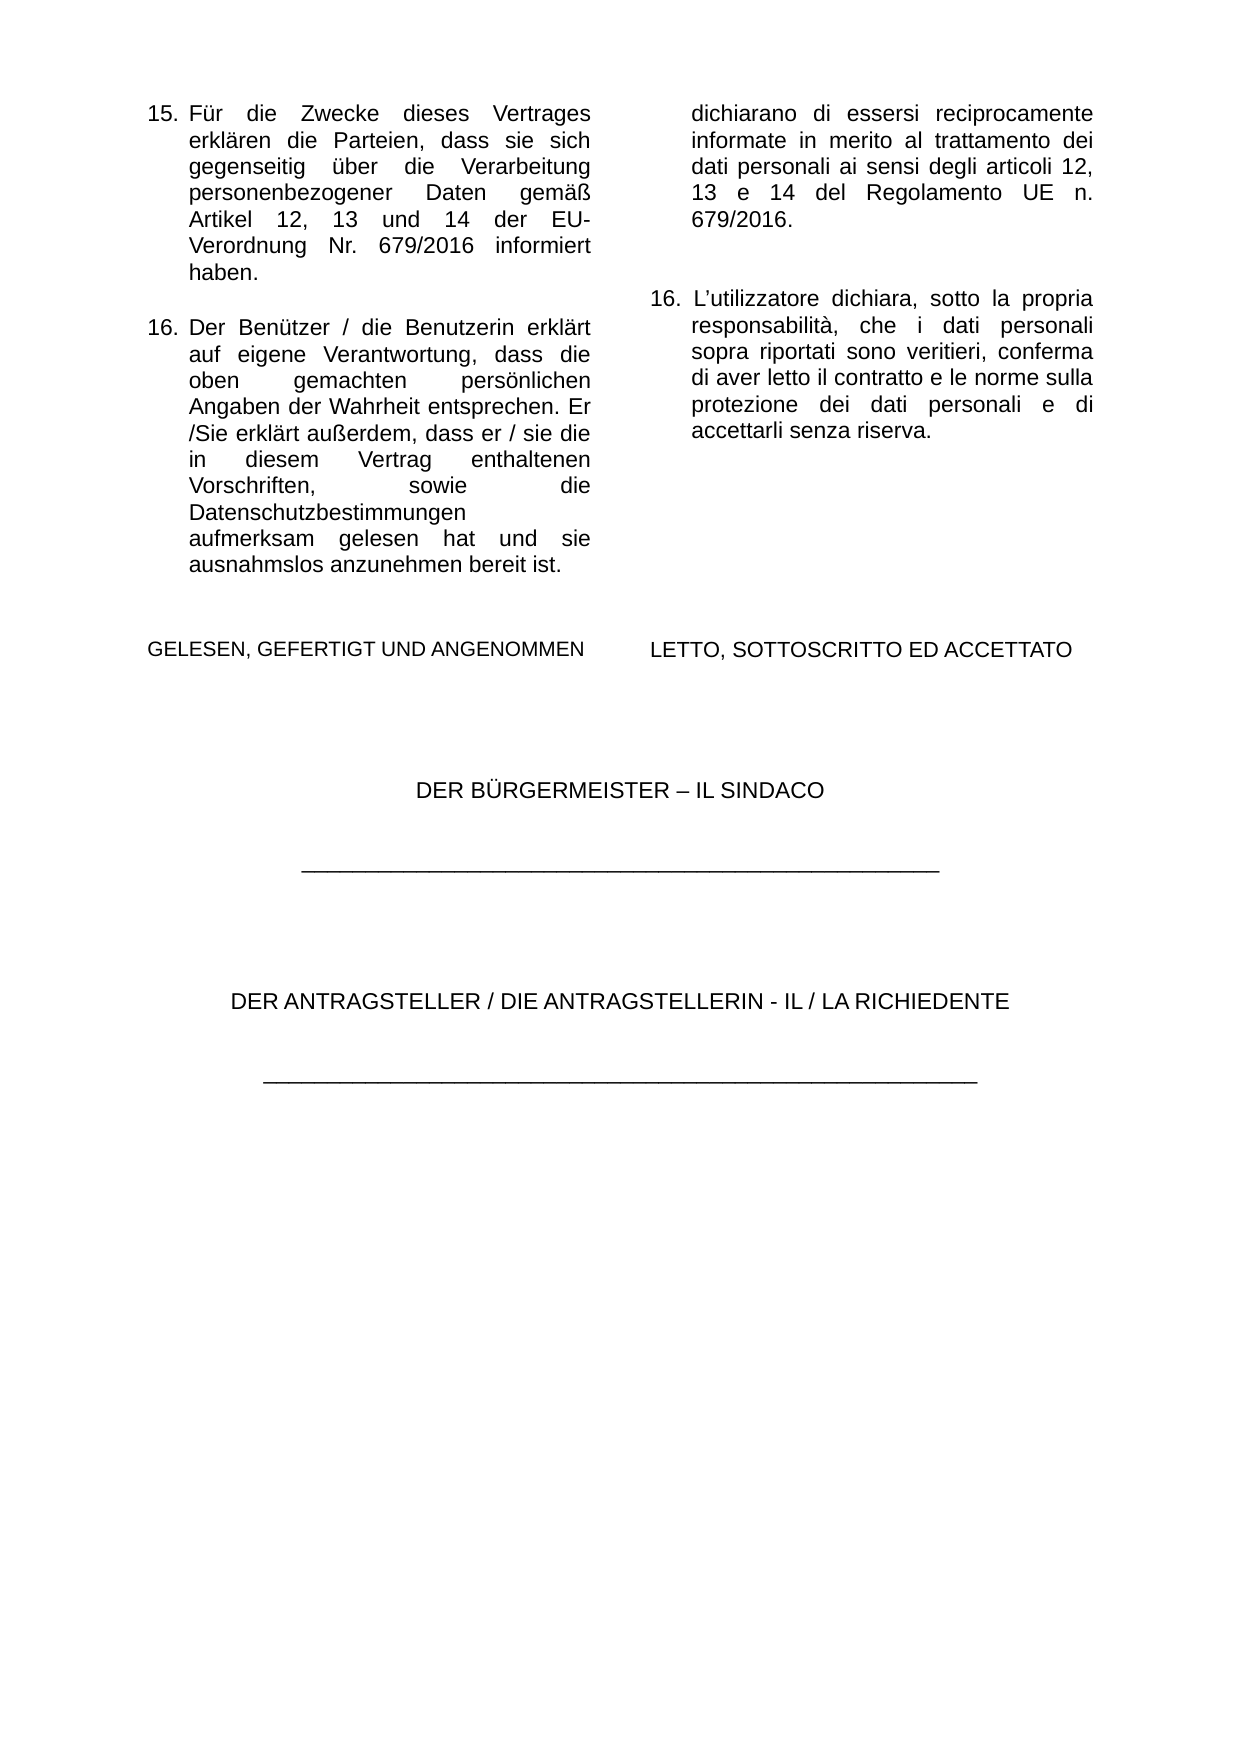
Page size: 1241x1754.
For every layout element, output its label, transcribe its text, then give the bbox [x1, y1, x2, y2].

table_cell LETTO, SOTTOSCRITTO ED ACCETTATO [620, 578, 1123, 662]
text DER ANTRAGSTELLER / DIE ANTRAGSTELLERIN - IL / LA RICHIEDENTE [148, 988, 1093, 1014]
text DER BÜRGERMEISTER – IL SINDACO [148, 777, 1093, 803]
table_cell GELESEN, GEFERTIGT UND ANGENOMMEN [118, 578, 620, 662]
text __________________________________________________ [148, 847, 1093, 873]
text ________________________________________________________ [148, 1058, 1093, 1084]
table_header 15. Für die Zwecke dieses Vertrages erklären die Parteien, dass sie sich gegenseitig über die Verarbeitung personenbezogener Daten gemäß Artikel 12, 13 und 14 der EU-Verordnung Nr. 679/2016 informiert haben. 16. Der Benützer / die Benutzerin erklärt auf eigene Verantwortung, dass die oben gemachten persönlichen Angaben der Wahrheit entsprechen. Er /Sie erklärt außerdem, dass er / sie die in diesem Vertrag enthaltenen Vorschriften, sowie die Datenschutzbestimmungen aufmerksam gelesen hat und sie ausnahmslos anzunehmen bereit ist. [118, 71, 620, 578]
table_header dichiarano di essersi reciprocamente informate in merito al trattamento dei dati personali ai sensi degli articoli 12, 13 e 14 del Regolamento UE n. 679/2016. 16. L’utilizzatore dichiara, sotto la propria responsabilità, che i dati personali sopra riportati sono veritieri, conferma di aver letto il contratto e le norme sulla protezione dei dati personali e di accettarli senza riserva. [620, 71, 1123, 578]
